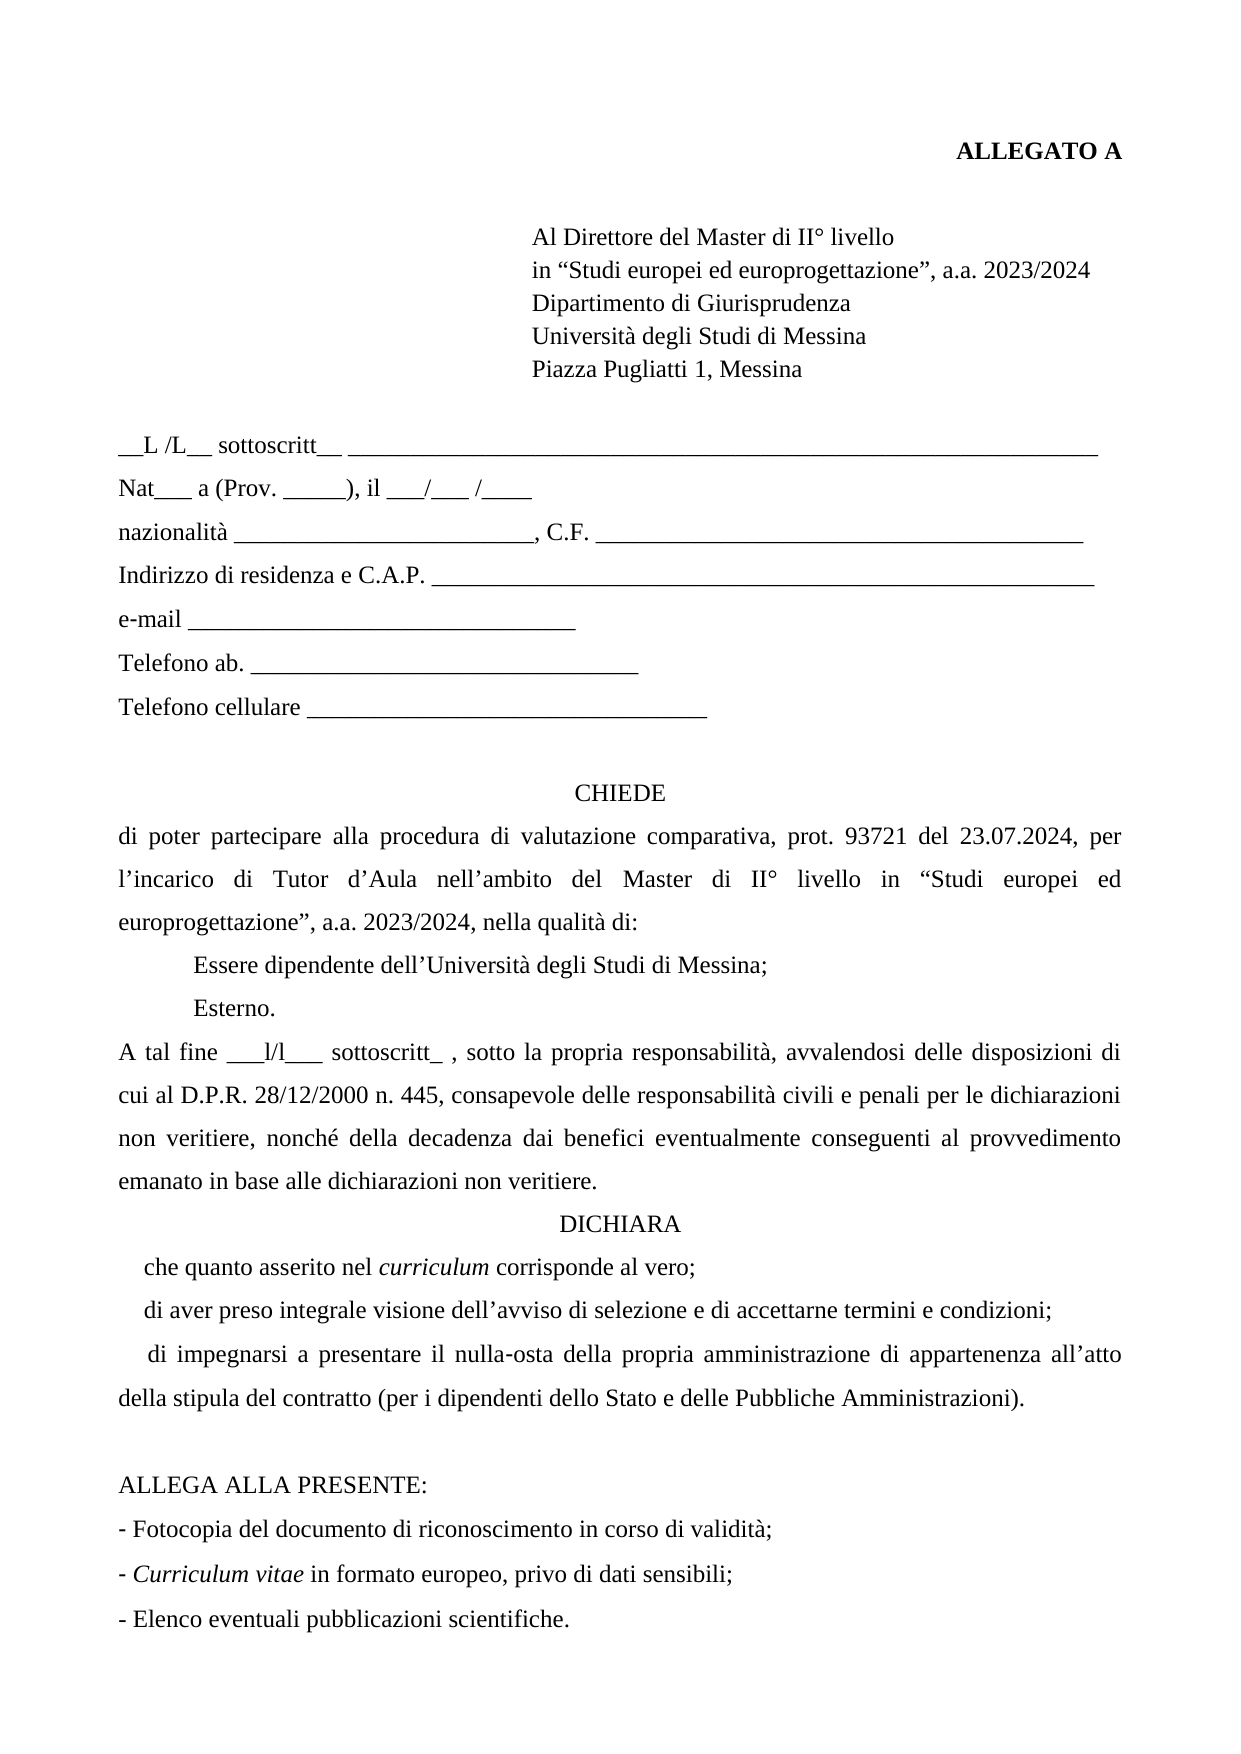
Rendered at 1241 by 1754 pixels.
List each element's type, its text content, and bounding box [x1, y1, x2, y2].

text ‐ Fotocopia del documento di riconoscimento in corso di validità; [118, 1513, 1122, 1543]
text  di impegnarsi a presentare il nulla‐osta della propria amministrazione di appartenenza all’atto della stipula del contratto (per i dipendenti dello Stato e delle Pubbliche Amministrazioni). [118, 1338, 1122, 1412]
list Essere dipendente dell’Università degli Studi di Messina; [156, 950, 1122, 979]
text  che quanto asserito nel curriculum corrisponde al vero; [118, 1252, 1122, 1281]
text CHIEDE [118, 778, 1122, 807]
text - Elenco eventuali pubblicazioni scientifiche. [118, 1604, 1122, 1633]
text Università degli Studi di Messina [532, 321, 1122, 350]
list Esterno. [156, 993, 1122, 1022]
text ‐ Curriculum vitae in formato europeo, privo di dati sensibili; [118, 1558, 1122, 1589]
text  di aver preso integrale visione dell’avviso di selezione e di accettarne termini e condizioni; [118, 1295, 1122, 1324]
text Indirizzo di residenza e C.A.P. _____________________________________________________ [118, 560, 1122, 588]
text Telefono ab. _______________________________ [118, 648, 1122, 677]
text in “Studi europei ed europrogettazione”, a.a. 2023/2024 [532, 255, 1122, 284]
text Al Direttore del Master di II° livello [532, 222, 1122, 251]
text e‐mail _______________________________ [118, 603, 1122, 633]
text Dipartimento di Giurisprudenza [532, 288, 1122, 317]
text Telefono cellulare ________________________________ [118, 692, 1122, 720]
text di poter partecipare alla procedura di valutazione comparativa, prot. 93721 del 23.07.2024, per l’incarico di Tutor d’Aula nell’ambito del Master di II° livello in “Studi europei ed europrogettazione”, a.a. 2023/2024, nella qualità di: [118, 821, 1122, 936]
text ALLEGATO A [118, 136, 1122, 164]
text nazionalità ________________________, C.F. _______________________________________ [118, 517, 1122, 545]
text Nat___ a (Prov. _____), il ___/___ /____ [118, 473, 1122, 502]
text DICHIARA [118, 1209, 1122, 1238]
text ALLEGA ALLA PRESENTE: [118, 1470, 1122, 1498]
text A tal fine ___l/l___ sottoscritt_ , sotto la propria responsabilità, avvalendosi delle disposizioni di cui al D.P.R. 28/12/2000 n. 445, consapevole delle responsabilità civili e penali per le dichiarazioni non veritiere, nonché della decadenza dai benefici eventualmente conseguenti al provvedimento emanato in base alle dichiarazioni non veritiere. [118, 1037, 1122, 1195]
text __L /L__ sottoscritt__ ____________________________________________________________ [118, 430, 1122, 459]
text Piazza Pugliatti 1, Messina [532, 354, 1122, 383]
